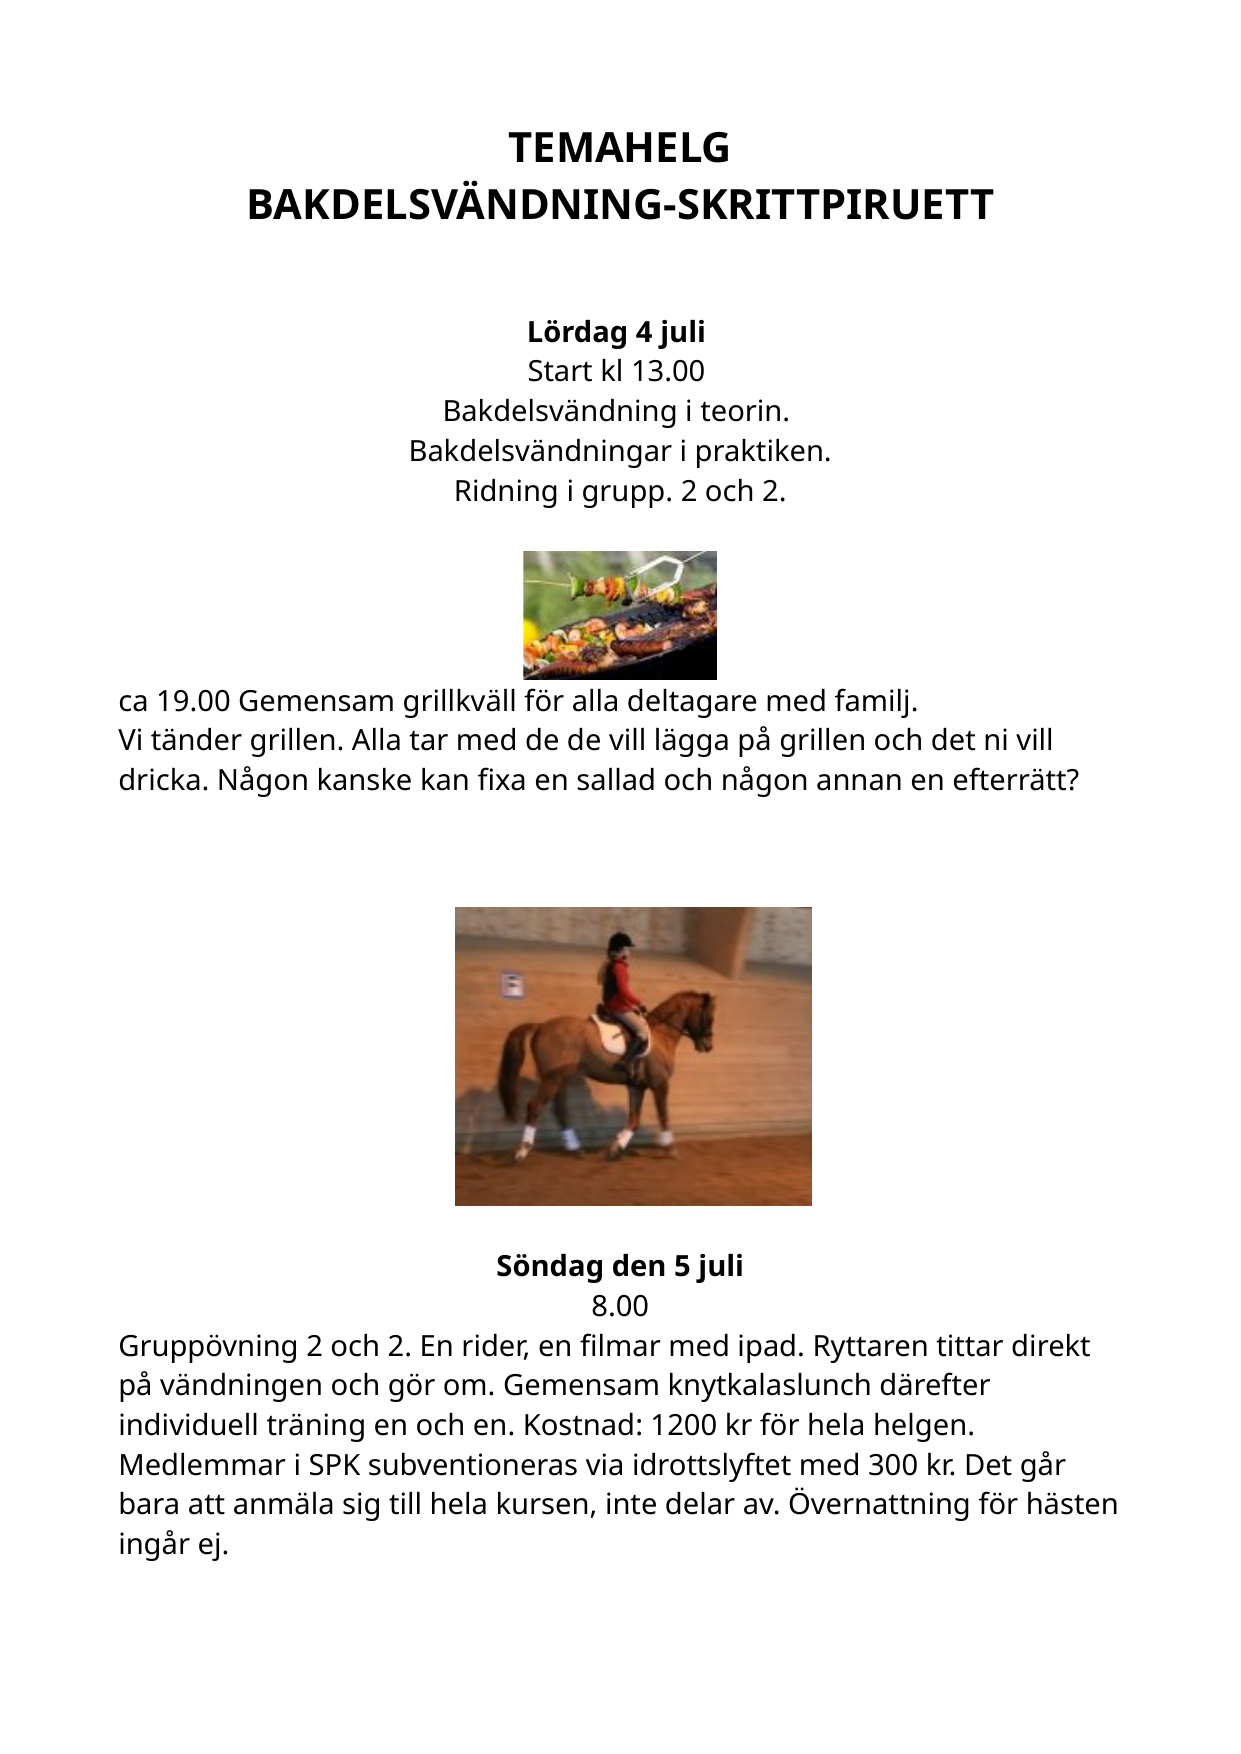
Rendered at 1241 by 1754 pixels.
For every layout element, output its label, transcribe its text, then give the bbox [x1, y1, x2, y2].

text Söndag den 5 juli [118, 1246, 1122, 1285]
text ca 19.00 Gemensam grillkväll för alla deltagare med familj. [118, 549, 1122, 720]
text Vi tänder grillen. Alla tar med de de vill lägga på grillen och det ni vill dricka. Någon kanske kan fixa en sallad och någon annan en efterrätt? [118, 720, 1122, 799]
text Bakdelsvändningar i praktiken. [118, 430, 1122, 470]
picture [455, 907, 812, 1206]
text TEMAHELG [118, 118, 1122, 175]
text BAKDELSVÄNDNING-SKRITTPIRUETT [118, 175, 1122, 232]
text Ridning i grupp. 2 och 2. [118, 470, 1122, 509]
text Lördag 4 juli [118, 311, 1122, 351]
text Gruppövning 2 och 2. En rider, en filmar med ipad. Ryttaren tittar direkt på vändningen och gör om. Gemensam knytkalaslunch därefter individuell träning en och en. Kostnad: 1200 kr för hela helgen. Medlemmar i SPK subventioneras via idrottslyftet med 300 kr. Det går bara att anmäla sig till hela kursen, inte delar av. Övernattning för hästen ingår ej. [118, 1325, 1122, 1563]
picture [523, 551, 717, 680]
text Start kl 13.00 [118, 351, 1122, 390]
text Bakdelsvändning i teorin. [118, 390, 1122, 430]
text 8.00 [118, 1285, 1122, 1325]
